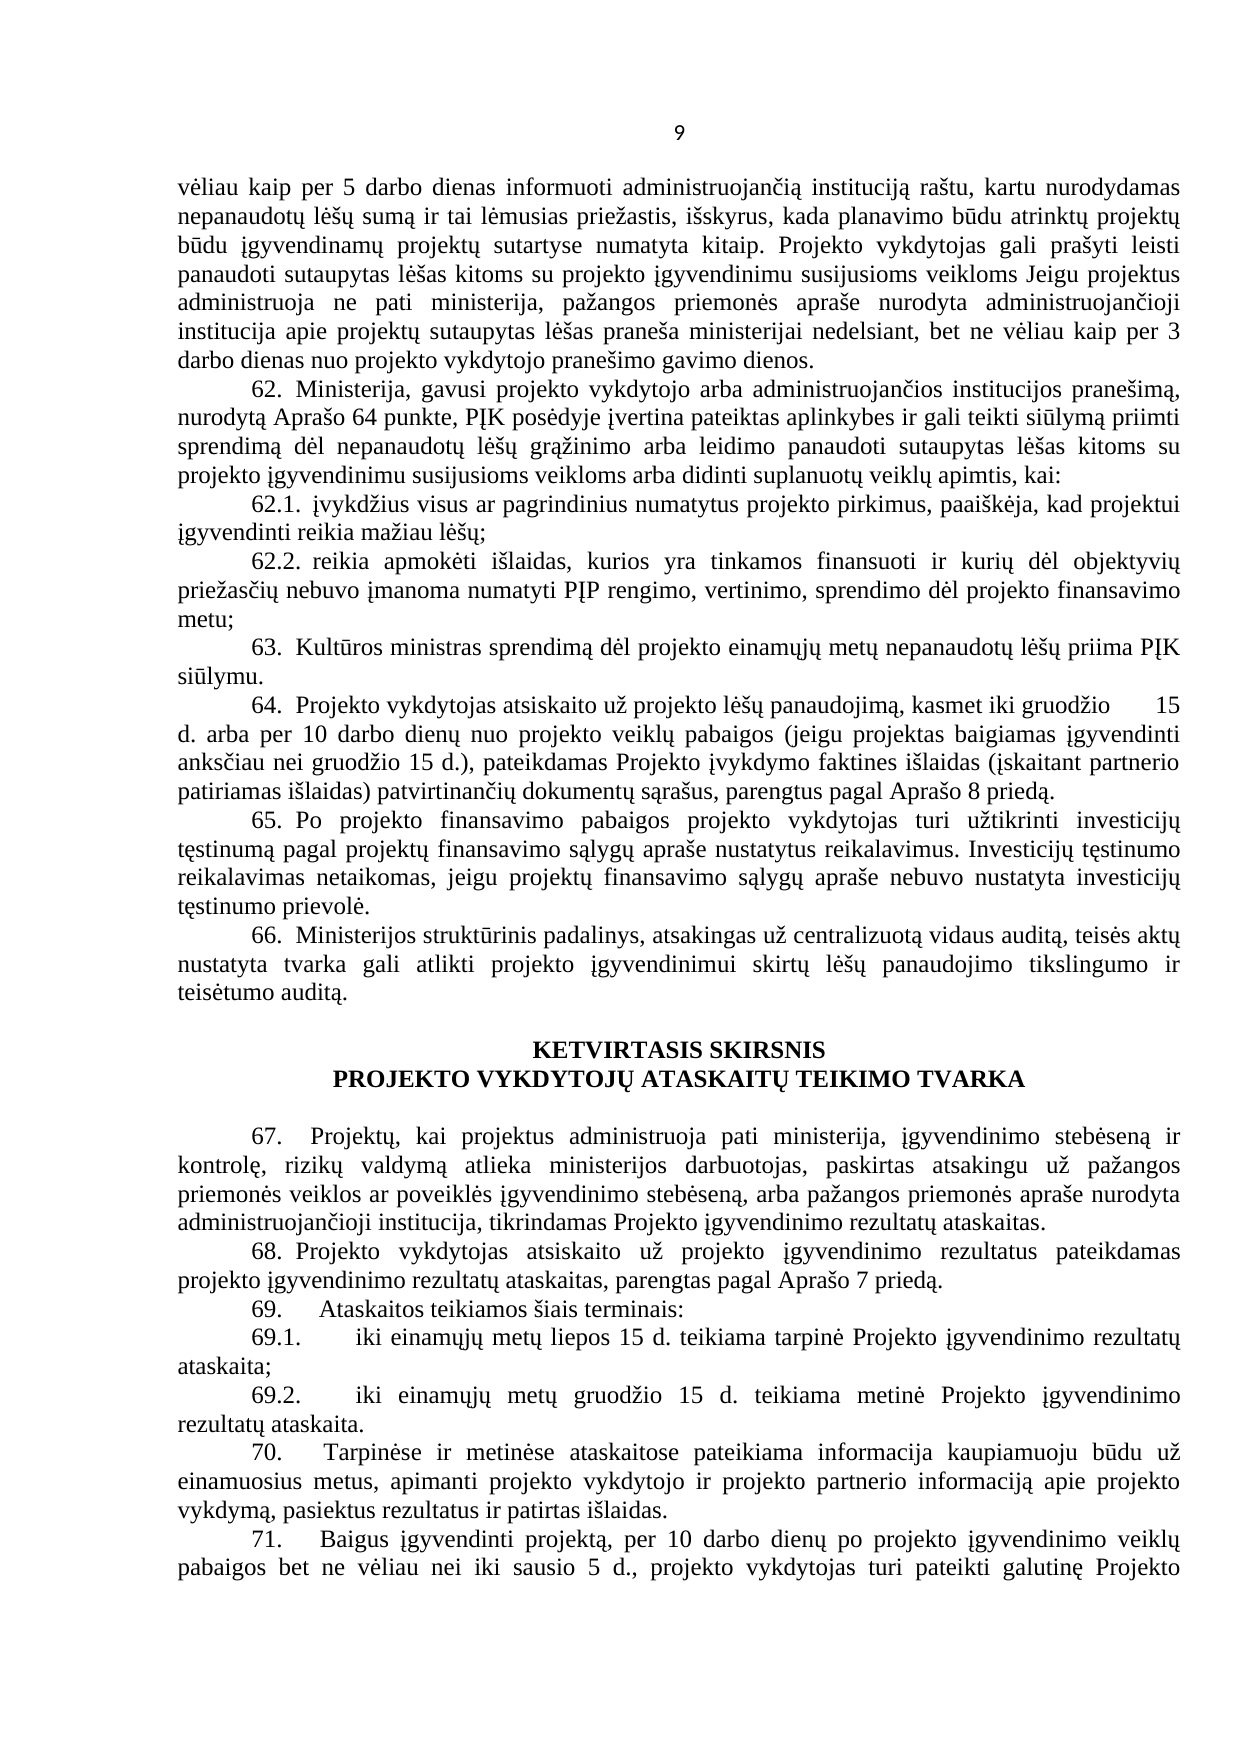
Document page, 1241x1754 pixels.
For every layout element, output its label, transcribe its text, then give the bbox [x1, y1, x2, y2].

text 66. Ministerijos struktūrinis padalinys, atsakingas už centralizuotą vidaus auditą, teisės aktų nustatyta tvarka gali atlikti projekto įgyvendinimui skirtų lėšų panaudojimo tikslingumo ir teisėtumo auditą. [177, 920, 1181, 1006]
text vėliau kaip per 5 darbo dienas informuoti administruojančią instituciją raštu, kartu nurodydamas nepanaudotų lėšų sumą ir tai lėmusias priežastis, išskyrus, kada planavimo būdu atrinktų projektų būdu įgyvendinamų projektų sutartyse numatyta kitaip. Projekto vykdytojas gali prašyti leisti panaudoti sutaupytas lėšas kitoms su projekto įgyvendinimu susijusioms veikloms Jeigu projektus administruoja ne pati ministerija, pažangos priemonės apraše nurodyta administruojančioji institucija apie projektų sutaupytas lėšas praneša ministerijai nedelsiant, bet ne vėliau kaip per 3 darbo dienas nuo projekto vykdytojo pranešimo gavimo dienos. [177, 172, 1181, 374]
text 65. Po projekto finansavimo pabaigos projekto vykdytojas turi užtikrinti investicijų tęstinumą pagal projektų finansavimo sąlygų apraše nustatytus reikalavimus. Investicijų tęstinumo reikalavimas netaikomas, jeigu projektų finansavimo sąlygų apraše nebuvo nustatyta investicijų tęstinumo prievolė. [177, 805, 1181, 920]
text 62. Ministerija, gavusi projekto vykdytojo arba administruojančios institucijos pranešimą, nurodytą Aprašo 64 punkte, PĮK posėdyje įvertina pateiktas aplinkybes ir gali teikti siūlymą priimti sprendimą dėl nepanaudotų lėšų grąžinimo arba leidimo panaudoti sutaupytas lėšas kitoms su projekto įgyvendinimu susijusioms veikloms arba didinti suplanuotų veiklų apimtis, kai: [177, 374, 1181, 489]
text PROJEKTO VYKDYTOJŲ ATASKAITŲ TEIKIMO TVARKA [177, 1064, 1181, 1092]
text 67. Projektų, kai projektus administruoja pati ministerija, įgyvendinimo stebėseną ir kontrolę, rizikų valdymą atlieka ministerijos darbuotojas, paskirtas atsakingu už pažangos priemonės veiklos ar poveiklės įgyvendinimo stebėseną, arba pažangos priemonės apraše nurodyta administruojančioji institucija, tikrindamas Projekto įgyvendinimo rezultatų ataskaitas. [177, 1121, 1181, 1236]
text 68. Projekto vykdytojas atsiskaito už projekto įgyvendinimo rezultatus pateikdamas projekto įgyvendinimo rezultatų ataskaitas, parengtas pagal Aprašo 7 priedą. [177, 1236, 1181, 1294]
text 70. Tarpinėse ir metinėse ataskaitose pateikiama informacija kaupiamuoju būdu už einamuosius metus, apimanti projekto vykdytojo ir projekto partnerio informaciją apie projekto vykdymą, pasiektus rezultatus ir patirtas išlaidas. [177, 1437, 1181, 1524]
text 62.2. reikia apmokėti išlaidas, kurios yra tinkamos finansuoti ir kurių dėl objektyvių priežasčių nebuvo įmanoma numatyti PĮP rengimo, vertinimo, sprendimo dėl projekto finansavimo metu; [177, 546, 1181, 632]
text 69. Ataskaitos teikiamos šiais terminais: [177, 1294, 1181, 1322]
text 62.1. įvykdžius visus ar pagrindinius numatytus projekto pirkimus, paaiškėja, kad projektui įgyvendinti reikia mažiau lėšų; [177, 489, 1181, 546]
text 69.1. iki einamųjų metų liepos 15 d. teikiama tarpinė Projekto įgyvendinimo rezultatų ataskaita; [177, 1322, 1181, 1380]
text KETVIRTASIS SKIRSNIS [177, 1035, 1181, 1064]
text 71. Baigus įgyvendinti projektą, per 10 darbo dienų po projekto įgyvendinimo veiklų pabaigos bet ne vėliau nei iki sausio 5 d., projekto vykdytojas turi pateikti galutinę Projekto [177, 1524, 1181, 1581]
text 69.2. iki einamųjų metų gruodžio 15 d. teikiama metinė Projekto įgyvendinimo rezultatų ataskaita. [177, 1380, 1181, 1437]
text 63. Kultūros ministras sprendimą dėl projekto einamųjų metų nepanaudotų lėšų priima PĮK siūlymu. [177, 632, 1181, 690]
text 64. Projekto vykdytojas atsiskaito už projekto lėšų panaudojimą, kasmet iki gruodžio 15 d. arba per 10 darbo dienų nuo projekto veiklų pabaigos (jeigu projektas baigiamas įgyvendinti anksčiau nei gruodžio 15 d.), pateikdamas Projekto įvykdymo faktines išlaidas (įskaitant partnerio patiriamas išlaidas) patvirtinančių dokumentų sąrašus, parengtus pagal Aprašo 8 priedą. [177, 690, 1181, 805]
